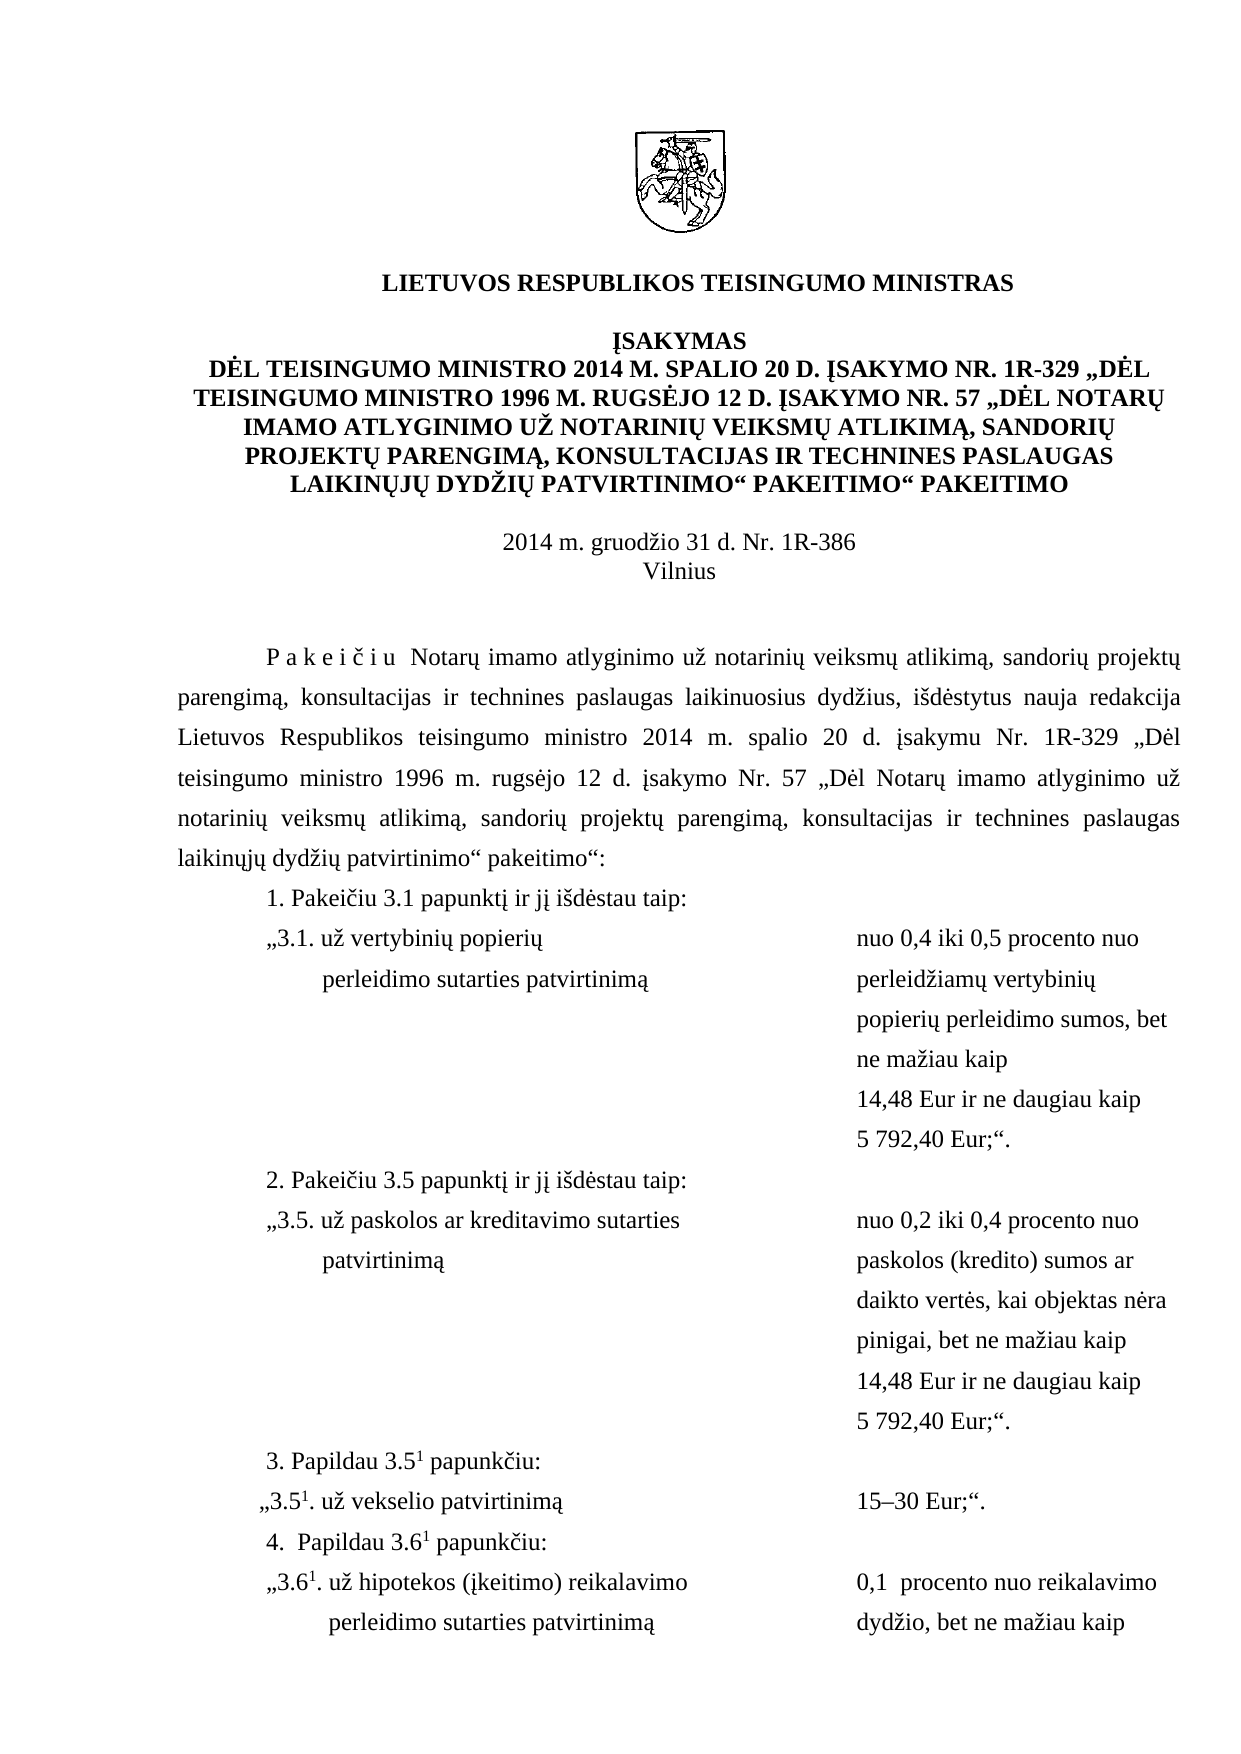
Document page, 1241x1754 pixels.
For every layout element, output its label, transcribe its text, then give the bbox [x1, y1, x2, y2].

text „3.5. už paskolos ar kreditavimo sutarties nuo 0,2 iki 0,4 procento nuo [177, 1205, 1181, 1234]
text pinigai, bet ne mažiau kaip [856, 1326, 1181, 1354]
text „3.51. už vekselio patvirtinimą 15–30 Eur;“. [177, 1486, 1181, 1515]
text 1. Pakeičiu 3.1 papunktį ir jį išdėstau taip: [177, 883, 1181, 912]
text dėl teisingumo ministro 2014 m. spalio 20 d. įsakymo nr. 1r-329 „DĖL TEISINGUMO MINISTRO 1996 M. RUGSĖJO 12 D. ĮSAKYMO NR. 57 „DĖL NOTARŲ IMAMO ATLYGINIMO UŽ NOTARINIŲ VEIKSMŲ ATLIKIMĄ, SANDORIŲ PROJEKTŲ PARENGIMĄ, KONSULTACIJAS IR TECHNINES PASLAUGAS LAIKINŲJŲ DYDŽIŲ PATVIRTINIMO“ PAKEITIMO“ PAKEITIMO [177, 354, 1181, 498]
text popierių perleidimo sumos, bet ne mažiau kaip [856, 1004, 1181, 1073]
text 5 792,40 Eur;“. [856, 1406, 1181, 1435]
text 2014 m. gruodžio 31 d. Nr. 1R-386 [177, 527, 1181, 556]
text „3.61. už hipotekos (įkeitimo) reikalavimo 0,1 procento nuo reikalavimo [266, 1567, 1181, 1596]
text ĮSAKYMAS [177, 326, 1181, 354]
text perleidimo sutarties patvirtinimą perleidžiamų vertybinių [177, 964, 1181, 992]
text daikto vertės, kai objektas nėra [856, 1285, 1181, 1314]
text 5 792,40 Eur;“. [856, 1124, 1181, 1153]
text perleidimo sutarties patvirtinimą dydžio, bet ne mažiau kaip [177, 1607, 1181, 1636]
text patvirtinimą paskolos (kredito) sumos ar [266, 1245, 1181, 1274]
text 14,48 Eur ir ne daugiau kaip [856, 1366, 1181, 1394]
text LIETUVOS RESPUBLIKOS TEISINGUMO MINISTRAS [177, 268, 1219, 297]
text „3.1. už vertybinių popierių nuo 0,4 iki 0,5 procento nuo [177, 923, 1181, 952]
text 4. Papildau 3.61 papunkčiu: [266, 1527, 1181, 1555]
text 2. Pakeičiu 3.5 papunktį ir jį išdėstau taip: [177, 1165, 1181, 1193]
text 14,48 Eur ir ne daugiau kaip [856, 1084, 1181, 1113]
text Vilnius [177, 556, 1181, 584]
text 3. Papildau 3.51 papunkčiu: [177, 1446, 1181, 1475]
text Pakeičiu Notarų imamo atlyginimo už notarinių veiksmų atlikimą, sandorių projektų parengimą, konsultacijas ir technines paslaugas laikinuosius dydžius, išdėstytus nauja redakcija Lietuvos Respublikos teisingumo ministro 2014 m. spalio 20 d. įsakymu Nr. 1R-329 „Dėl teisingumo ministro 1996 m. rugsėjo 12 d. įsakymo Nr. 57 „Dėl Notarų imamo atlyginimo už notarinių veiksmų atlikimą, sandorių projektų parengimą, konsultacijas ir technines paslaugas laikinųjų dydžių patvirtinimo“ pakeitimo“: [177, 642, 1181, 872]
